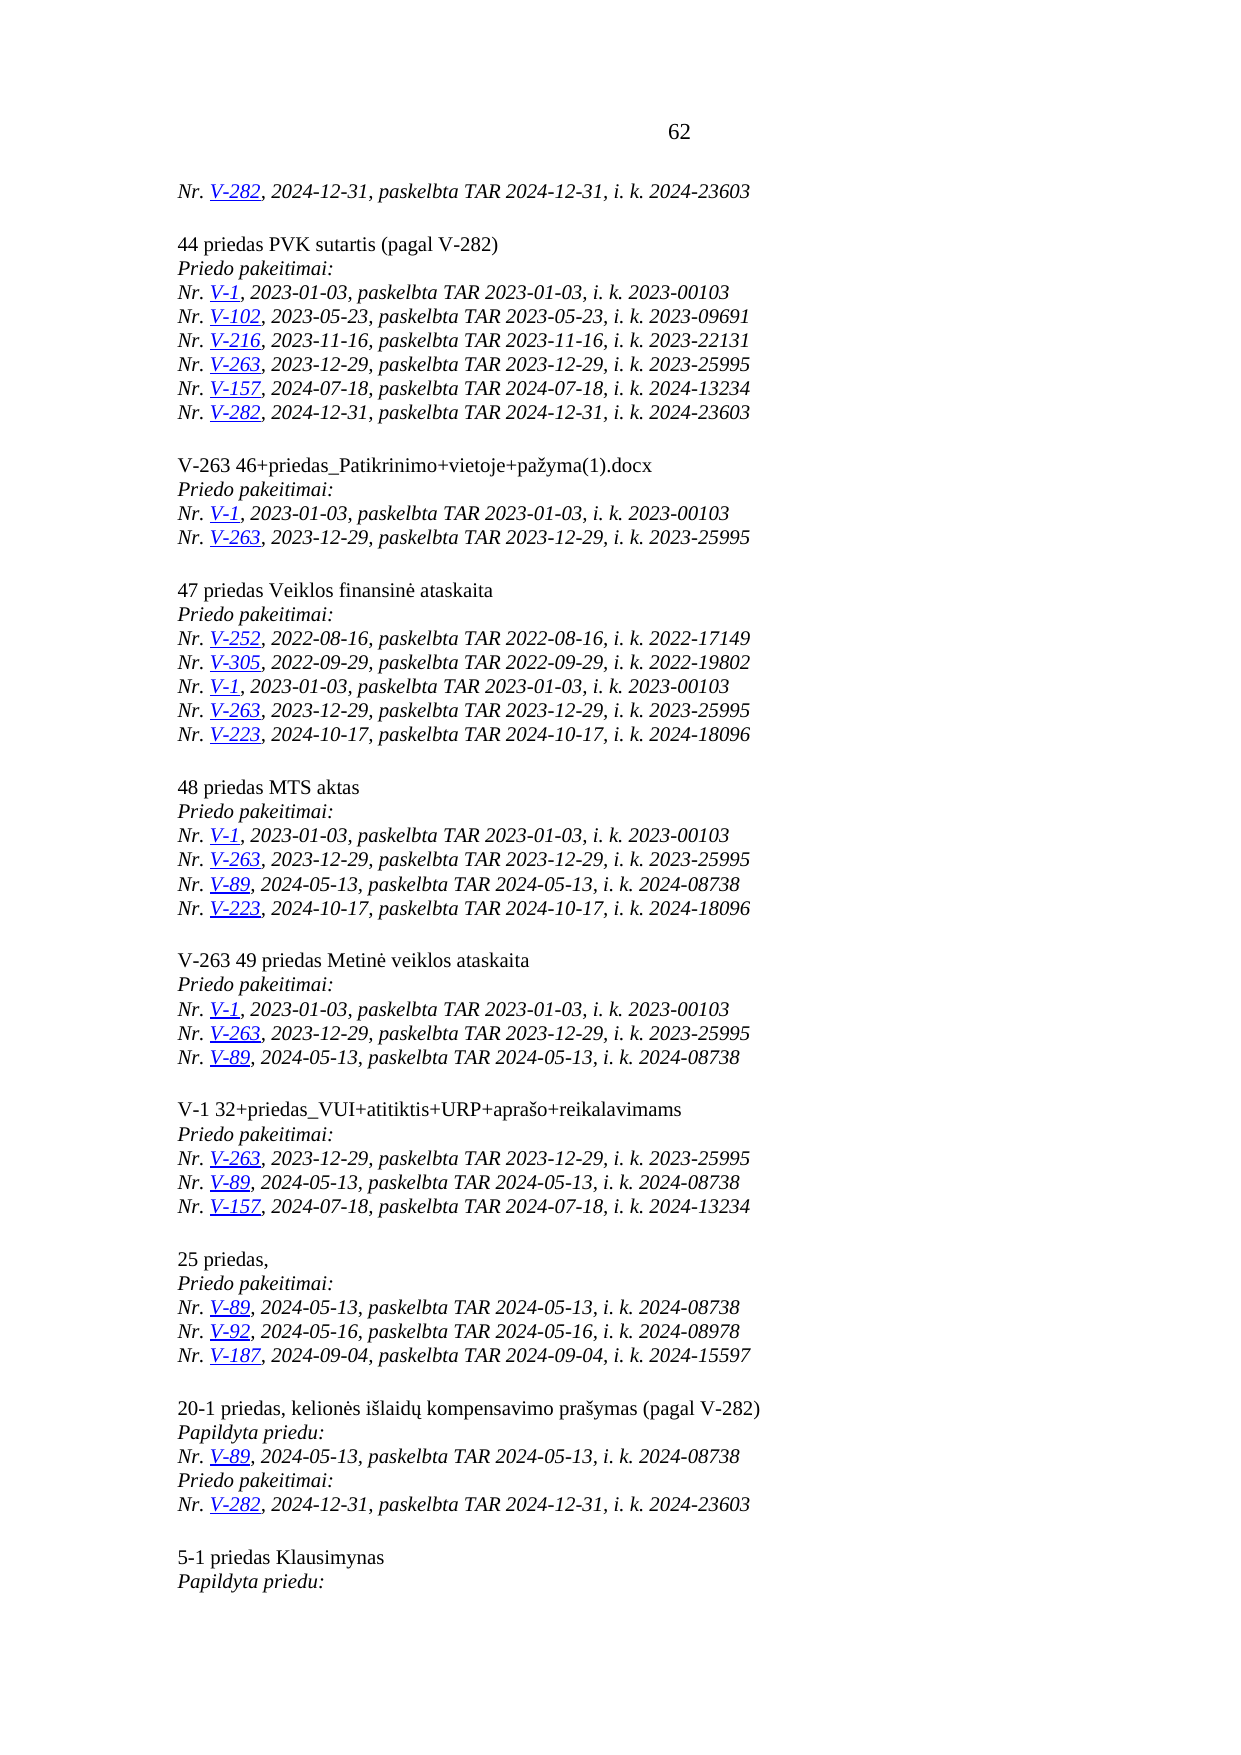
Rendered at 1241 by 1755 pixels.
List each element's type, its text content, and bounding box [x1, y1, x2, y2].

text Priedo pakeitimai: [177, 1468, 1181, 1492]
text 20-1 priedas, kelionės išlaidų kompensavimo prašymas (pagal V-282) [177, 1396, 1181, 1419]
text Nr. V-1, 2023-01-03, paskelbta TAR 2023-01-03, i. k. 2023-00103 [177, 674, 1181, 698]
text Nr. V-102, 2023-05-23, paskelbta TAR 2023-05-23, i. k. 2023-09691 [177, 304, 1181, 328]
text V-1 32+priedas_VUI+atitiktis+URP+aprašo+reikalavimams [177, 1097, 1181, 1121]
text Nr. V-89, 2024-05-13, paskelbta TAR 2024-05-13, i. k. 2024-08738 [177, 1044, 1181, 1069]
text Papildyta priedu: [177, 1569, 1181, 1593]
text Nr. V-263, 2023-12-29, paskelbta TAR 2023-12-29, i. k. 2023-25995 [177, 1146, 1181, 1169]
text Nr. V-187, 2024-09-04, paskelbta TAR 2024-09-04, i. k. 2024-15597 [177, 1343, 1181, 1367]
text Nr. V-92, 2024-05-16, paskelbta TAR 2024-05-16, i. k. 2024-08978 [177, 1319, 1181, 1343]
text Priedo pakeitimai: [177, 256, 1181, 280]
text Nr. V-157, 2024-07-18, paskelbta TAR 2024-07-18, i. k. 2024-13234 [177, 1194, 1181, 1218]
text V-263 49 priedas Metinė veiklos ataskaita [177, 948, 1181, 972]
text Nr. V-223, 2024-10-17, paskelbta TAR 2024-10-17, i. k. 2024-18096 [177, 722, 1181, 746]
text Nr. V-263, 2023-12-29, paskelbta TAR 2023-12-29, i. k. 2023-25995 [177, 1021, 1181, 1044]
text Nr. V-282, 2024-12-31, paskelbta TAR 2024-12-31, i. k. 2024-23603 [177, 179, 1181, 203]
text 47 priedas Veiklos finansinė ataskaita [177, 578, 1181, 602]
text Nr. V-89, 2024-05-13, paskelbta TAR 2024-05-13, i. k. 2024-08738 [177, 871, 1181, 896]
text Nr. V-1, 2023-01-03, paskelbta TAR 2023-01-03, i. k. 2023-00103 [177, 823, 1181, 847]
text Nr. V-263, 2023-12-29, paskelbta TAR 2023-12-29, i. k. 2023-25995 [177, 847, 1181, 871]
text Priedo pakeitimai: [177, 799, 1181, 823]
text Priedo pakeitimai: [177, 1271, 1181, 1294]
text Nr. V-1, 2023-01-03, paskelbta TAR 2023-01-03, i. k. 2023-00103 [177, 280, 1181, 304]
text Nr. V-305, 2022-09-29, paskelbta TAR 2022-09-29, i. k. 2022-19802 [177, 650, 1181, 674]
text Nr. V-1, 2023-01-03, paskelbta TAR 2023-01-03, i. k. 2023-00103 [177, 996, 1181, 1021]
text Nr. V-157, 2024-07-18, paskelbta TAR 2024-07-18, i. k. 2024-13234 [177, 376, 1181, 400]
text 25 priedas, [177, 1246, 1181, 1271]
text Priedo pakeitimai: [177, 1121, 1181, 1146]
text Nr. V-216, 2023-11-16, paskelbta TAR 2023-11-16, i. k. 2023-22131 [177, 328, 1181, 352]
text Nr. V-263, 2023-12-29, paskelbta TAR 2023-12-29, i. k. 2023-25995 [177, 698, 1181, 722]
text Nr. V-223, 2024-10-17, paskelbta TAR 2024-10-17, i. k. 2024-18096 [177, 896, 1181, 919]
text 44 priedas PVK sutartis (pagal V-282) [177, 232, 1181, 256]
text Nr. V-89, 2024-05-13, paskelbta TAR 2024-05-13, i. k. 2024-08738 [177, 1169, 1181, 1194]
text Nr. V-282, 2024-12-31, paskelbta TAR 2024-12-31, i. k. 2024-23603 [177, 400, 1181, 424]
text Nr. V-252, 2022-08-16, paskelbta TAR 2022-08-16, i. k. 2022-17149 [177, 626, 1181, 650]
text V-263 46+priedas_Patikrinimo+vietoje+pažyma(1).docx [177, 453, 1181, 477]
text Nr. V-263, 2023-12-29, paskelbta TAR 2023-12-29, i. k. 2023-25995 [177, 525, 1181, 549]
text Papildyta priedu: [177, 1419, 1181, 1444]
text Nr. V-89, 2024-05-13, paskelbta TAR 2024-05-13, i. k. 2024-08738 [177, 1444, 1181, 1468]
text Nr. V-282, 2024-12-31, paskelbta TAR 2024-12-31, i. k. 2024-23603 [177, 1492, 1181, 1516]
text 5-1 priedas Klausimynas [177, 1544, 1181, 1569]
text Priedo pakeitimai: [177, 602, 1181, 626]
text Priedo pakeitimai: [177, 972, 1181, 996]
text 48 priedas MTS aktas [177, 775, 1181, 799]
text Priedo pakeitimai: [177, 477, 1181, 501]
text Nr. V-1, 2023-01-03, paskelbta TAR 2023-01-03, i. k. 2023-00103 [177, 501, 1181, 525]
text Nr. V-263, 2023-12-29, paskelbta TAR 2023-12-29, i. k. 2023-25995 [177, 352, 1181, 376]
text Nr. V-89, 2024-05-13, paskelbta TAR 2024-05-13, i. k. 2024-08738 [177, 1294, 1181, 1319]
